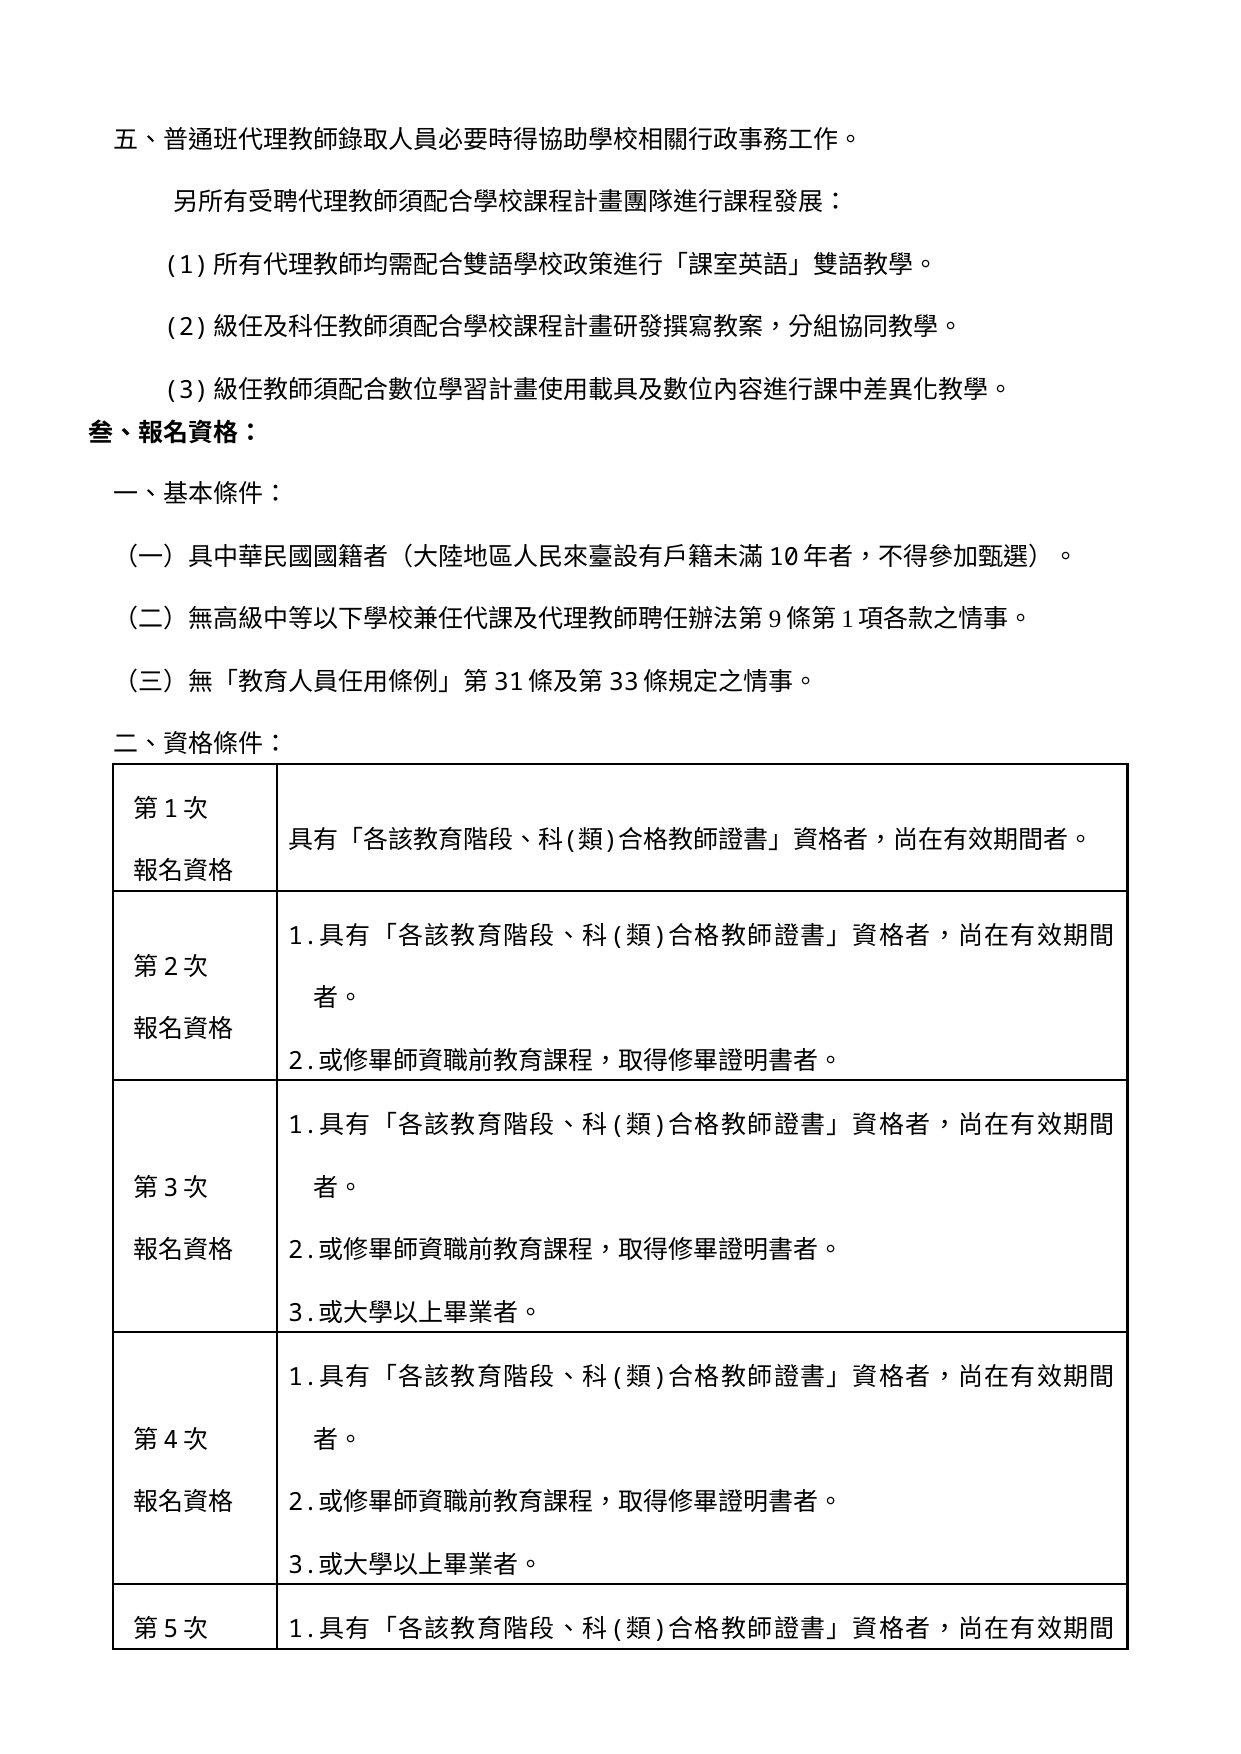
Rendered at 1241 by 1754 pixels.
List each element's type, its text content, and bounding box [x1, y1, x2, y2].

text （三）無「教育人員任用條例」第31條及第33條規定之情事。 [114, 637, 1152, 700]
list 級任及科任教師須配合學校課程計畫研發撰寫教案，分組協同教學。 [164, 283, 1152, 346]
table_header 具有「各該教育階段、科(類)合格教師證書」資格者，尚在有效期間者。 [278, 765, 1126, 889]
text 二、資格條件： [89, 700, 1152, 762]
text 叁、報名資格： [89, 408, 1152, 450]
text 另所有受聘代理教師須配合學校課程計畫團隊進行課程發展： [114, 158, 1152, 221]
text （一）具中華民國國籍者（大陸地區人民來臺設有戶籍未滿10年者，不得參加甄選）。 [114, 512, 1152, 575]
text 一、基本條件： [89, 450, 1152, 512]
list 級任教師須配合數位學習計畫使用載具及數位內容進行課中差異化教學。 [164, 346, 1152, 408]
text 五、普通班代理教師錄取人員必要時得協助學校相關行政事務工作。 [114, 96, 1152, 158]
table_cell 1.具有「各該教育階段、科(類)合格教師證書」資格者，尚在有效期間 [278, 1585, 1126, 1648]
table_cell 第3次 報名資格 [114, 1081, 276, 1331]
table_cell 第2次 報名資格 [114, 892, 276, 1079]
table_cell 1.具有「各該教育階段、科(類)合格教師證書」資格者，尚在有效期間者。 2.或修畢師資職前教育課程，取得修畢證明書者。 3.或大學以上畢業者。 [278, 1333, 1126, 1583]
table_cell 第5次 [114, 1585, 276, 1648]
table_cell 第4次 報名資格 [114, 1333, 276, 1583]
table_cell 1.具有「各該教育階段、科(類)合格教師證書」資格者，尚在有效期間者。 2.或修畢師資職前教育課程，取得修畢證明書者。 3.或大學以上畢業者。 [278, 1081, 1126, 1331]
table_cell 1.具有「各該教育階段、科(類)合格教師證書」資格者，尚在有效期間者。 2.或修畢師資職前教育課程，取得修畢證明書者。 [278, 892, 1126, 1079]
text （二）無高級中等以下學校兼任代課及代理教師聘任辦法第9條第1項各款之情事。 [114, 575, 1152, 637]
list 所有代理教師均需配合雙語學校政策進行「課室英語」雙語教學。 [164, 221, 1152, 283]
table_header 第1次 報名資格 [114, 765, 276, 889]
